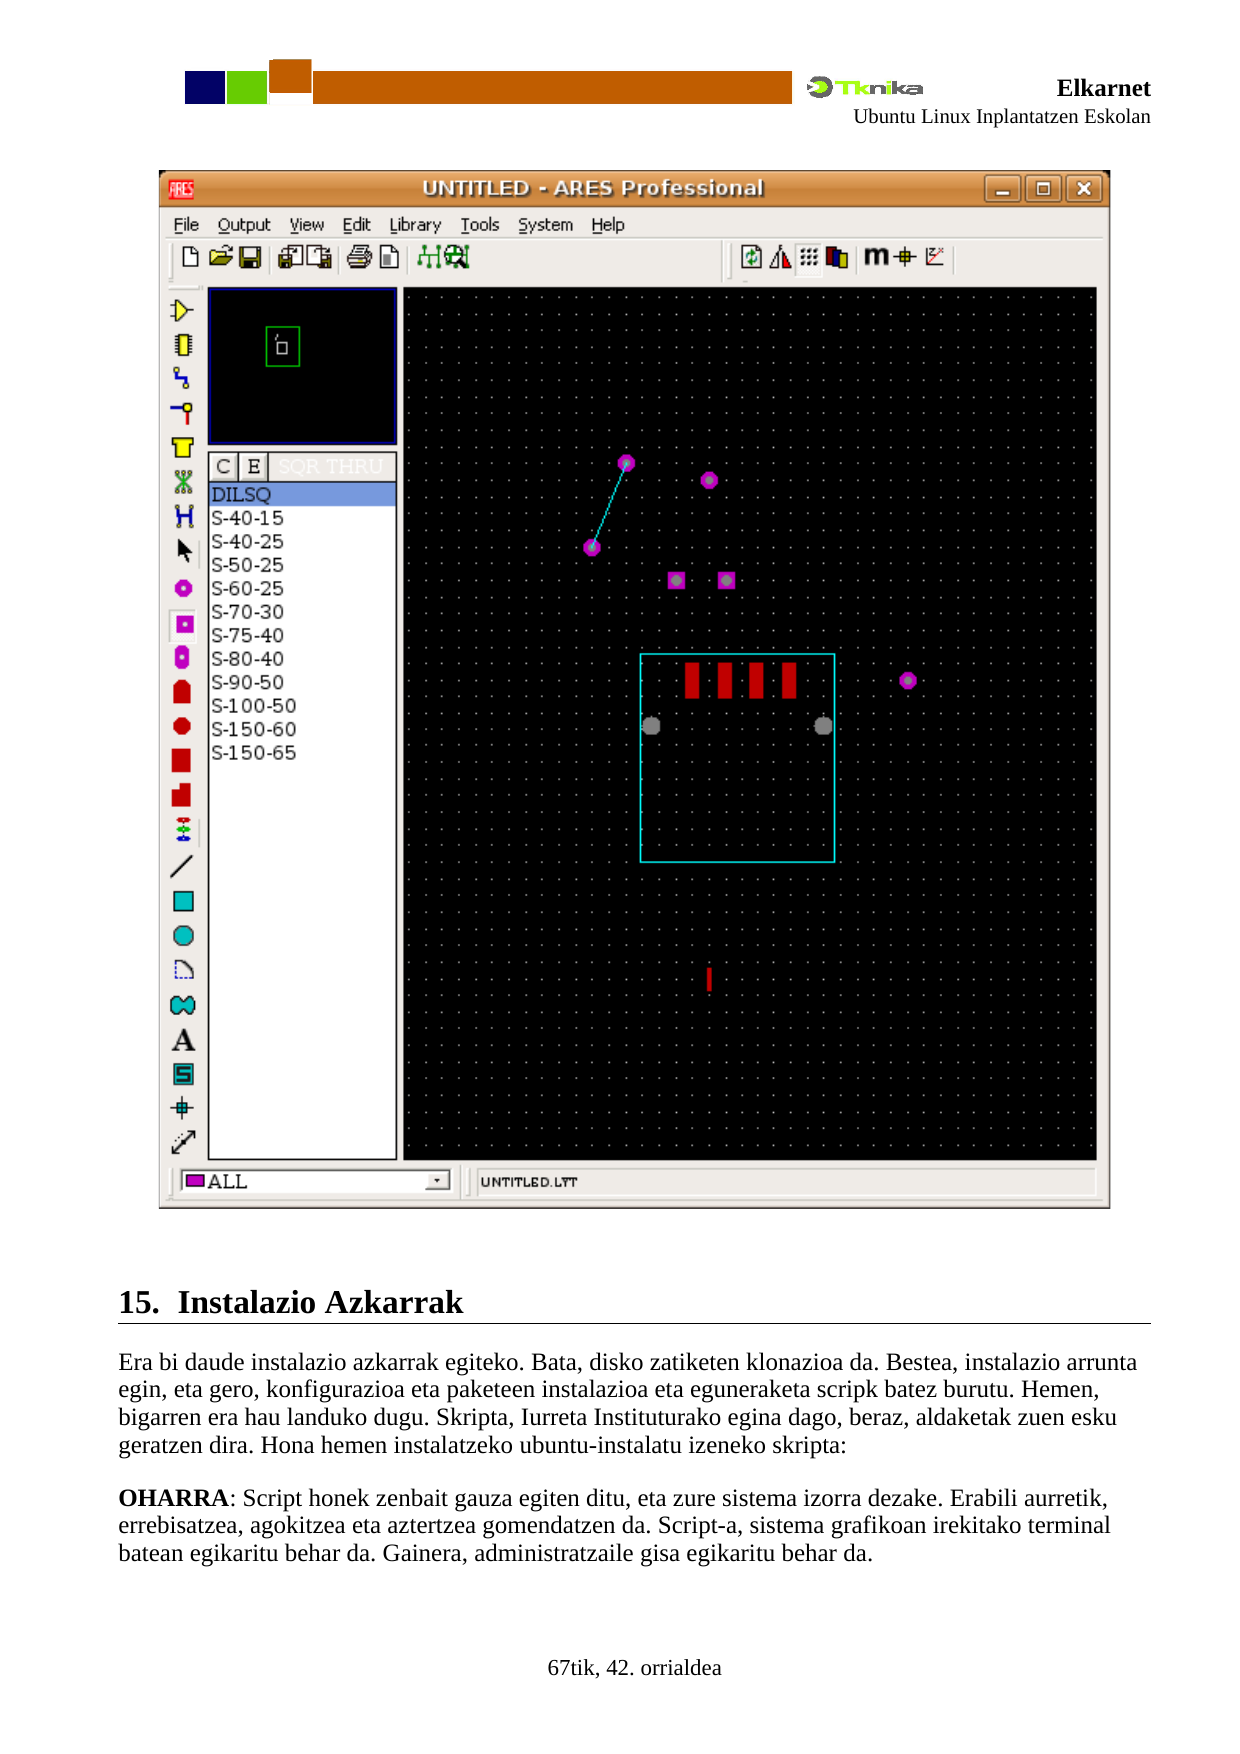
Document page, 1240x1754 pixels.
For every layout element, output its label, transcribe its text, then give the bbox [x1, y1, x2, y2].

picture [158, 170, 1111, 1209]
text OHARRA: Script honek zenbait gauza egiten ditu, eta zure sistema izorra dezake. Erabili aurretik, errebisatzea, agokitzea eta aztertzea gomendatzen da. Script-a, sistema grafikoan irekitako terminal batean egikaritu behar da. Gainera, administratzaile gisa egikaritu behar da. [118, 1484, 1151, 1567]
subtitle Instalazio Azkarrak [118, 1284, 1151, 1323]
picture [182, 56, 924, 107]
text Era bi daude instalazio azkarrak egiteko. Bata, disko zatiketen klonazioa da. Bestea, instalazio arrunta egin, eta gero, konfigurazioa eta paketeen instalazioa eta eguneraketa scripk batez burutu. Hemen, bigarren era hau landuko dugu. Skripta, Iurreta Instituturako egina dago, beraz, aldaketak zuen esku geratzen dira. Hona hemen instalatzeko ubuntu-instalatu izeneko skripta: [118, 1348, 1151, 1459]
